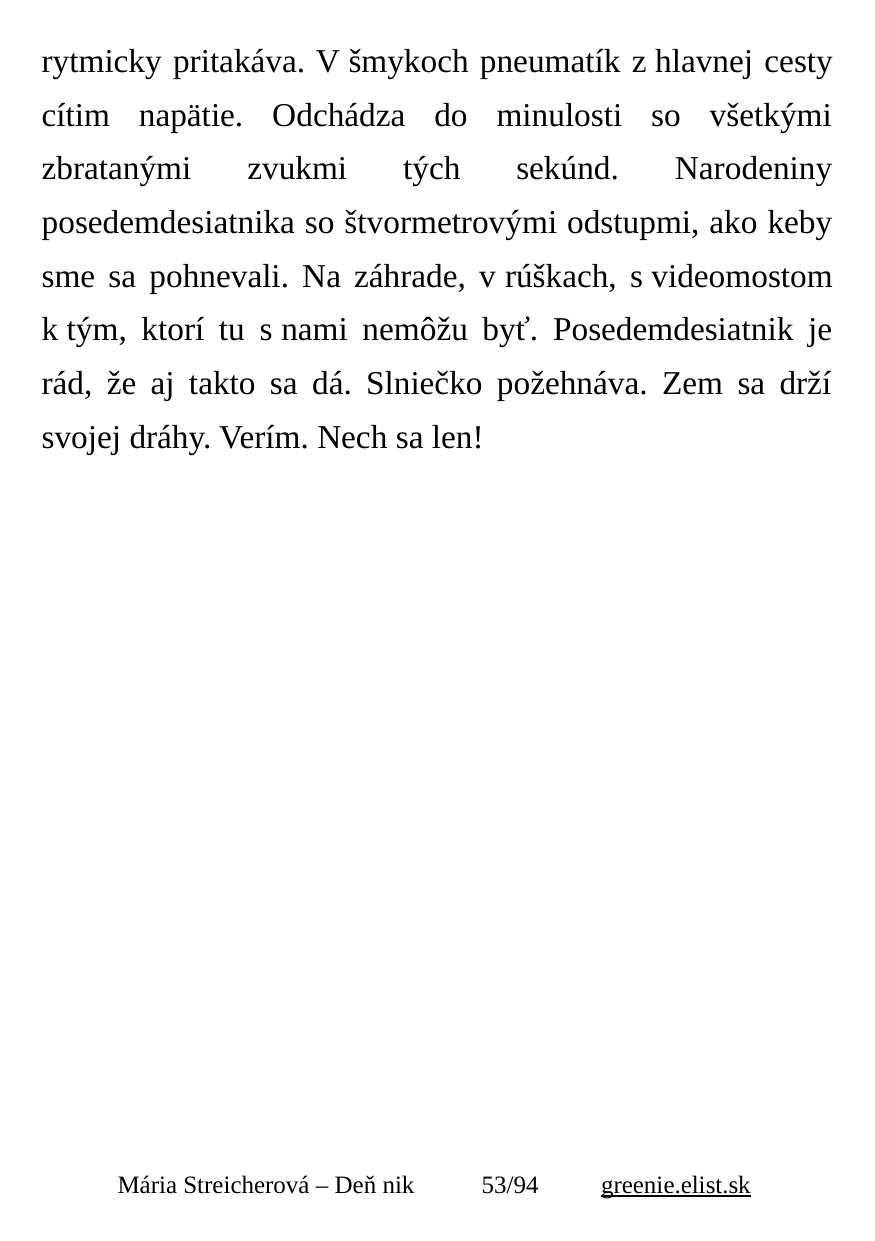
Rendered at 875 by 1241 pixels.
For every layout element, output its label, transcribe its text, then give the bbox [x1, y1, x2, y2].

text rytmicky pritakáva. V šmykoch pneumatík z hlavnej cesty cítim napätie. Odchádza do minulosti so všetkými zbratanými zvukmi tých sekúnd. Narodeniny posedemdesiatnika so štvormetrovými odstupmi, ako keby sme sa pohnevali. Na záhrade, v rúškach, s videomostom k tým, ktorí tu s nami nemôžu byť. Posedemdesiatnik je rád, že aj takto sa dá. Slniečko požehnáva. Zem sa drží svojej dráhy. Verím. Nech sa len! [41, 41, 833, 455]
